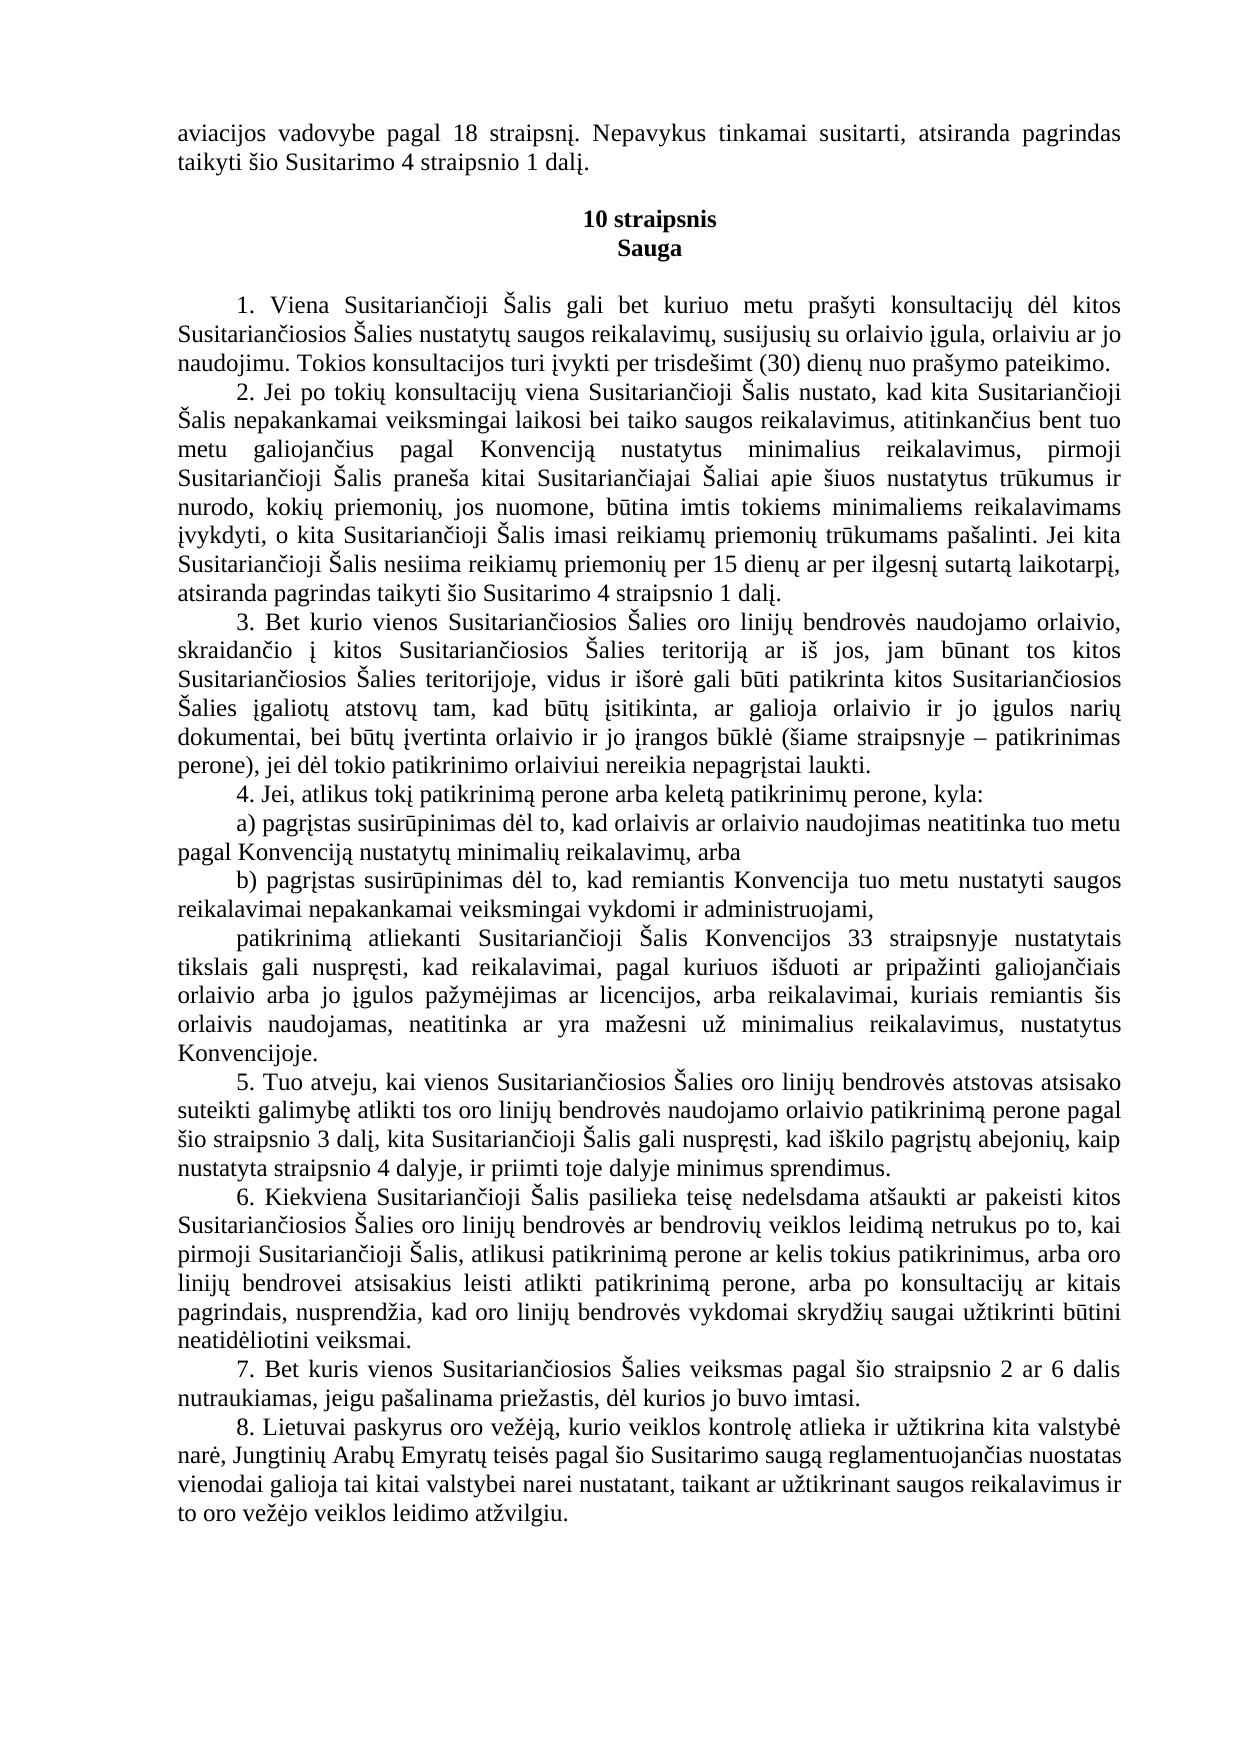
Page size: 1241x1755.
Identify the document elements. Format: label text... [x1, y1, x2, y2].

text b) pagrįstas susirūpinimas dėl to, kad remiantis Konvencija tuo metu nustatyti saugos reikalavimai nepakankamai veiksmingai vykdomi ir administruojami, [177, 866, 1122, 923]
text patikrinimą atliekanti Susitariančioji Šalis Konvencijos 33 straipsnyje nustatytais tikslais gali nuspręsti, kad reikalavimai, pagal kuriuos išduoti ar pripažinti galiojančiais orlaivio arba jo įgulos pažymėjimas ar licencijos, arba reikalavimai, kuriais remiantis šis orlaivis naudojamas, neatitinka ar yra mažesni už minimalius reikalavimus, nustatytus Konvencijoje. [177, 923, 1122, 1067]
text 8. Lietuvai paskyrus oro vežėją, kurio veiklos kontrolę atlieka ir užtikrina kita valstybė narė, Jungtinių Arabų Emyratų teisės pagal šio Susitarimo saugą reglamentuojančias nuostatas vienodai galioja tai kitai valstybei narei nustatant, taikant ar užtikrinant saugos reikalavimus ir to oro vežėjo veiklos leidimo atžvilgiu. [177, 1412, 1122, 1527]
text 2. Jei po tokių konsultacijų viena Susitariančioji Šalis nustato, kad kita Susitariančioji Šalis nepakankamai veiksmingai laikosi bei taiko saugos reikalavimus, atitinkančius bent tuo metu galiojančius pagal Konvenciją nustatytus minimalius reikalavimus, pirmoji Susitariančioji Šalis praneša kitai Susitariančiajai Šaliai apie šiuos nustatytus trūkumus ir nurodo, kokių priemonių, jos nuomone, būtina imtis tokiems minimaliems reikalavimams įvykdyti, o kita Susitariančioji Šalis imasi reikiamų priemonių trūkumams pašalinti. Jei kita Susitariančioji Šalis nesiima reikiamų priemonių per 15 dienų ar per ilgesnį sutartą laikotarpį, atsiranda pagrindas taikyti šio Susitarimo 4 straipsnio 1 dalį. [177, 377, 1122, 607]
text 7. Bet kuris vienos Susitariančiosios Šalies veiksmas pagal šio straipsnio 2 ar 6 dalis nutraukiamas, jeigu pašalinama priežastis, dėl kurios jo buvo imtasi. [177, 1354, 1122, 1412]
text 3. Bet kurio vienos Susitariančiosios Šalies oro linijų bendrovės naudojamo orlaivio, skraidančio į kitos Susitariančiosios Šalies teritoriją ar iš jos, jam būnant tos kitos Susitariančiosios Šalies teritorijoje, vidus ir išorė gali būti patikrinta kitos Susitariančiosios Šalies įgaliotų atstovų tam, kad būtų įsitikinta, ar galioja orlaivio ir jo įgulos narių dokumentai, bei būtų įvertinta orlaivio ir jo įrangos būklė (šiame straipsnyje – patikrinimas perone), jei dėl tokio patikrinimo orlaiviui nereikia nepagrįstai laukti. [177, 607, 1122, 779]
text Sauga [177, 233, 1122, 262]
text 5. Tuo atveju, kai vienos Susitariančiosios Šalies oro linijų bendrovės atstovas atsisako suteikti galimybę atlikti tos oro linijų bendrovės naudojamo orlaivio patikrinimą perone pagal šio straipsnio 3 dalį, kita Susitariančioji Šalis gali nuspręsti, kad iškilo pagrįstų abejonių, kaip nustatyta straipsnio 4 dalyje, ir priimti toje dalyje minimus sprendimus. [177, 1067, 1122, 1182]
text 10 straipsnis [177, 204, 1122, 233]
text a) pagrįstas susirūpinimas dėl to, kad orlaivis ar orlaivio naudojimas neatitinka tuo metu pagal Konvenciją nustatytų minimalių reikalavimų, arba [177, 808, 1122, 866]
text 4. Jei, atlikus tokį patikrinimą perone arba keletą patikrinimų perone, kyla: [177, 779, 1122, 808]
text 6. Kiekviena Susitariančioji Šalis pasilieka teisę nedelsdama atšaukti ar pakeisti kitos Susitariančiosios Šalies oro linijų bendrovės ar bendrovių veiklos leidimą netrukus po to, kai pirmoji Susitariančioji Šalis, atlikusi patikrinimą perone ar kelis tokius patikrinimus, arba oro linijų bendrovei atsisakius leisti atlikti patikrinimą perone, arba po konsultacijų ar kitais pagrindais, nusprendžia, kad oro linijų bendrovės vykdomai skrydžių saugai užtikrinti būtini neatidėliotini veiksmai. [177, 1182, 1122, 1354]
text aviacijos vadovybe pagal 18 straipsnį. Nepavykus tinkamai susitarti, atsiranda pagrindas taikyti šio Susitarimo 4 straipsnio 1 dalį. [177, 118, 1122, 176]
text 1. Viena Susitariančioji Šalis gali bet kuriuo metu prašyti konsultacijų dėl kitos Susitariančiosios Šalies nustatytų saugos reikalavimų, susijusių su orlaivio įgula, orlaiviu ar jo naudojimu. Tokios konsultacijos turi įvykti per trisdešimt (30) dienų nuo prašymo pateikimo. [177, 291, 1122, 377]
